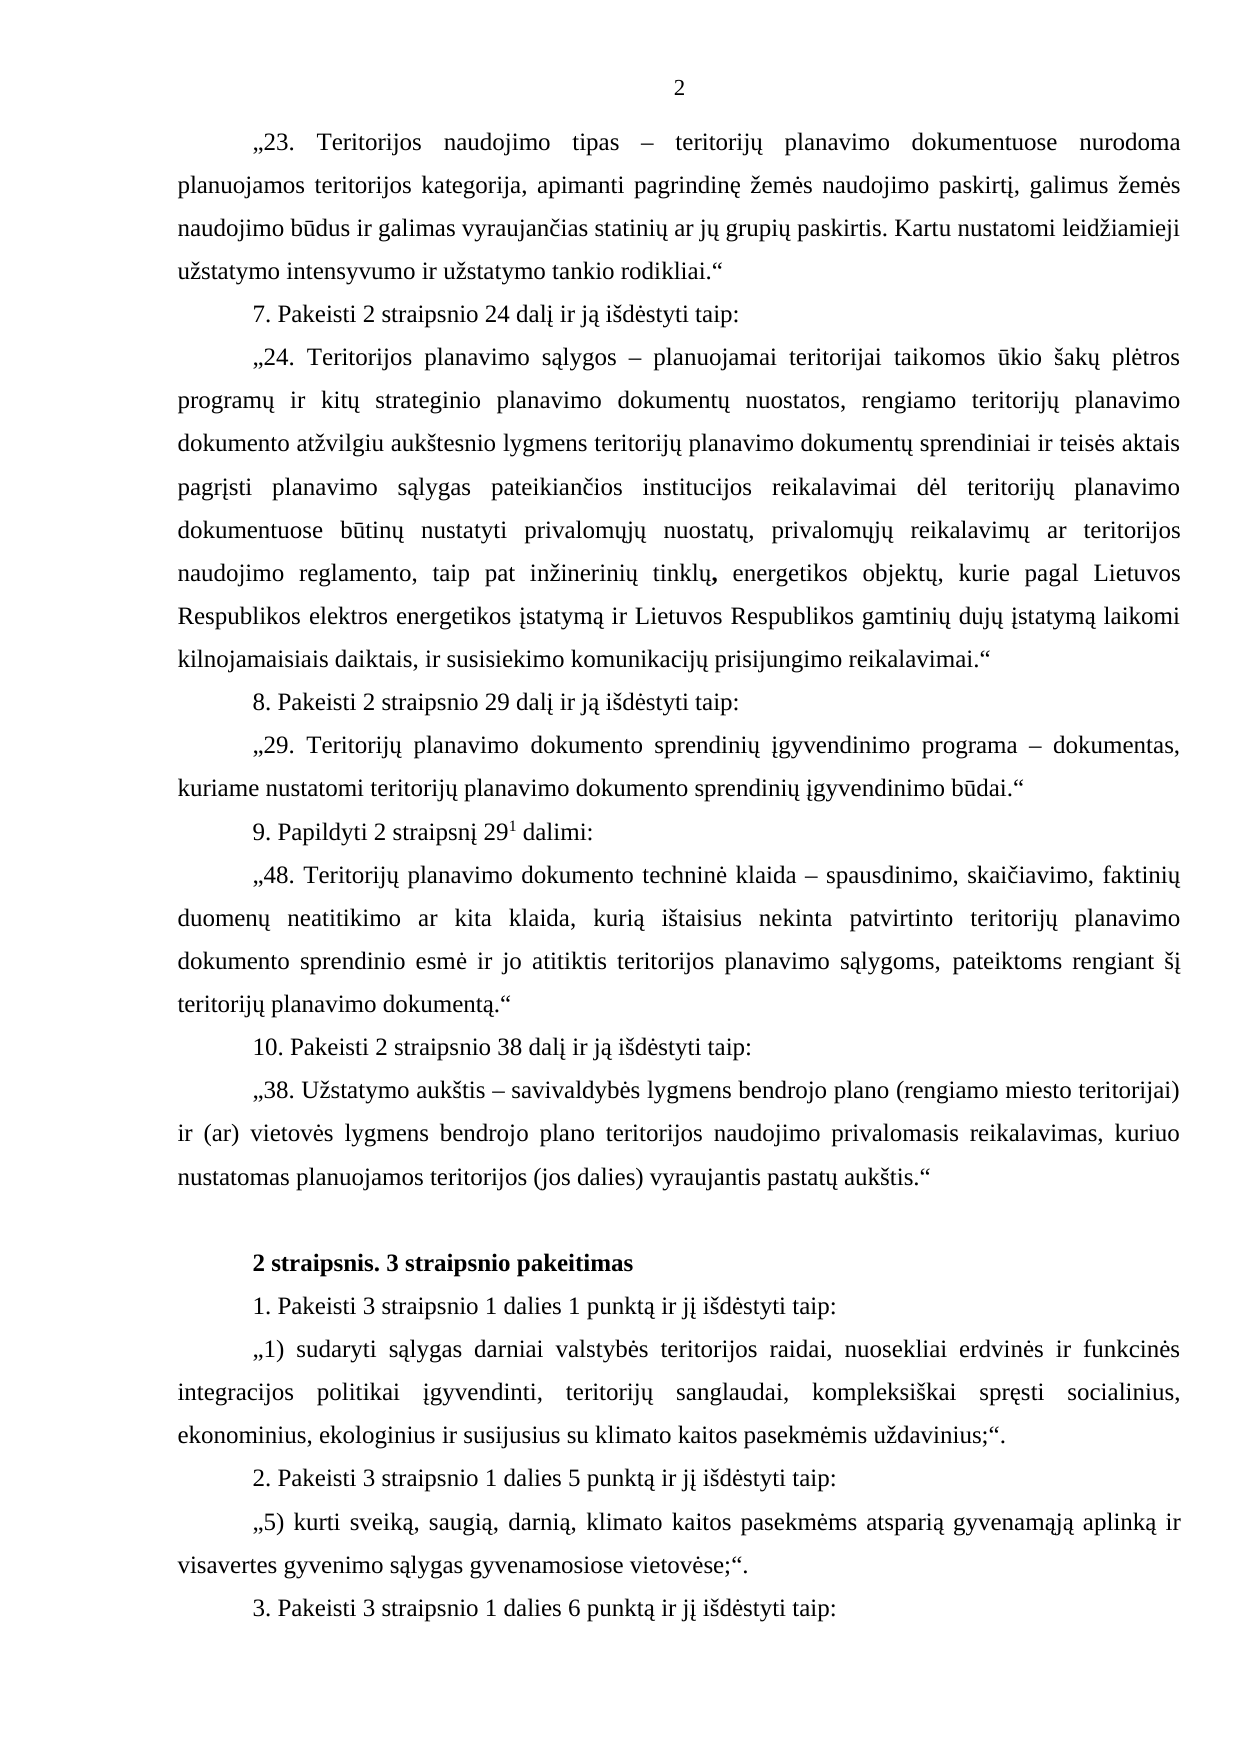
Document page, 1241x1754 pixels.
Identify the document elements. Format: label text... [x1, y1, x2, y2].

text „24. Teritorijos planavimo sąlygos – planuojamai teritorijai taikomos ūkio šakų plėtros programų ir kitų strateginio planavimo dokumentų nuostatos, rengiamo teritorijų planavimo dokumento atžvilgiu aukštesnio lygmens teritorijų planavimo dokumentų sprendiniai ir teisės aktais pagrįsti planavimo sąlygas pateikiančios institucijos reikalavimai dėl teritorijų planavimo dokumentuose būtinų nustatyti privalomųjų nuostatų, privalomųjų reikalavimų ar teritorijos naudojimo reglamento, taip pat inžinerinių tinklų, energetikos objektų, kurie pagal Lietuvos Respublikos elektros energetikos įstatymą ir Lietuvos Respublikos gamtinių dujų įstatymą laikomi kilnojamaisiais daiktais, ir susisiekimo komunikacijų prisijungimo reikalavimai.“ [177, 342, 1181, 673]
text „48. Teritorijų planavimo dokumento techninė klaida – spausdinimo, skaičiavimo, faktinių duomenų neatitikimo ar kita klaida, kurią ištaisius nekinta patvirtinto teritorijų planavimo dokumento sprendinio esmė ir jo atitiktis teritorijos planavimo sąlygoms, pateiktoms rengiant šį teritorijų planavimo dokumentą.“ [177, 860, 1181, 1018]
text 2. Pakeisti 3 straipsnio 1 dalies 5 punktą ir jį išdėstyti taip: [177, 1463, 1181, 1492]
text 7. Pakeisti 2 straipsnio 24 dalį ir ją išdėstyti taip: [177, 299, 1181, 328]
text 2 straipsnis. 3 straipsnio pakeitimas [177, 1248, 1181, 1277]
text „23. Teritorijos naudojimo tipas – teritorijų planavimo dokumentuose nurodoma planuojamos teritorijos kategorija, apimanti pagrindinę žemės naudojimo paskirtį, galimus žemės naudojimo būdus ir galimas vyraujančias statinių ar jų grupių paskirtis. Kartu nustatomi leidžiamieji užstatymo intensyvumo ir užstatymo tankio rodikliai.“ [177, 127, 1181, 285]
text „1) sudaryti sąlygas darniai valstybės teritorijos raidai, nuosekliai erdvinės ir funkcinės integracijos politikai įgyvendinti, teritorijų sanglaudai, kompleksiškai spręsti socialinius, ekonominius, ekologinius ir susijusius su klimato kaitos pasekmėmis uždavinius;“. [177, 1334, 1181, 1449]
text 8. Pakeisti 2 straipsnio 29 dalį ir ją išdėstyti taip: [177, 687, 1181, 716]
text „38. Užstatymo aukštis – savivaldybės lygmens bendrojo plano (rengiamo miesto teritorijai) ir (ar) vietovės lygmens bendrojo plano teritorijos naudojimo privalomasis reikalavimas, kuriuo nustatomas planuojamos teritorijos (jos dalies) vyraujantis pastatų aukštis.“ [177, 1075, 1181, 1190]
text 10. Pakeisti 2 straipsnio 38 dalį ir ją išdėstyti taip: [177, 1032, 1181, 1061]
text „29. Teritorijų planavimo dokumento sprendinių įgyvendinimo programa – dokumentas, kuriame nustatomi teritorijų planavimo dokumento sprendinių įgyvendinimo būdai.“ [177, 730, 1181, 802]
text 9. Papildyti 2 straipsnį 291 dalimi: [177, 817, 1181, 845]
text 1. Pakeisti 3 straipsnio 1 dalies 1 punktą ir jį išdėstyti taip: [177, 1291, 1181, 1320]
text „5) kurti sveiką, saugią, darnią, klimato kaitos pasekmėms atsparią gyvenamąją aplinką ir visavertes gyvenimo sąlygas gyvenamosiose vietovėse;“. [177, 1507, 1181, 1578]
text 3. Pakeisti 3 straipsnio 1 dalies 6 punktą ir jį išdėstyti taip: [177, 1593, 1181, 1622]
